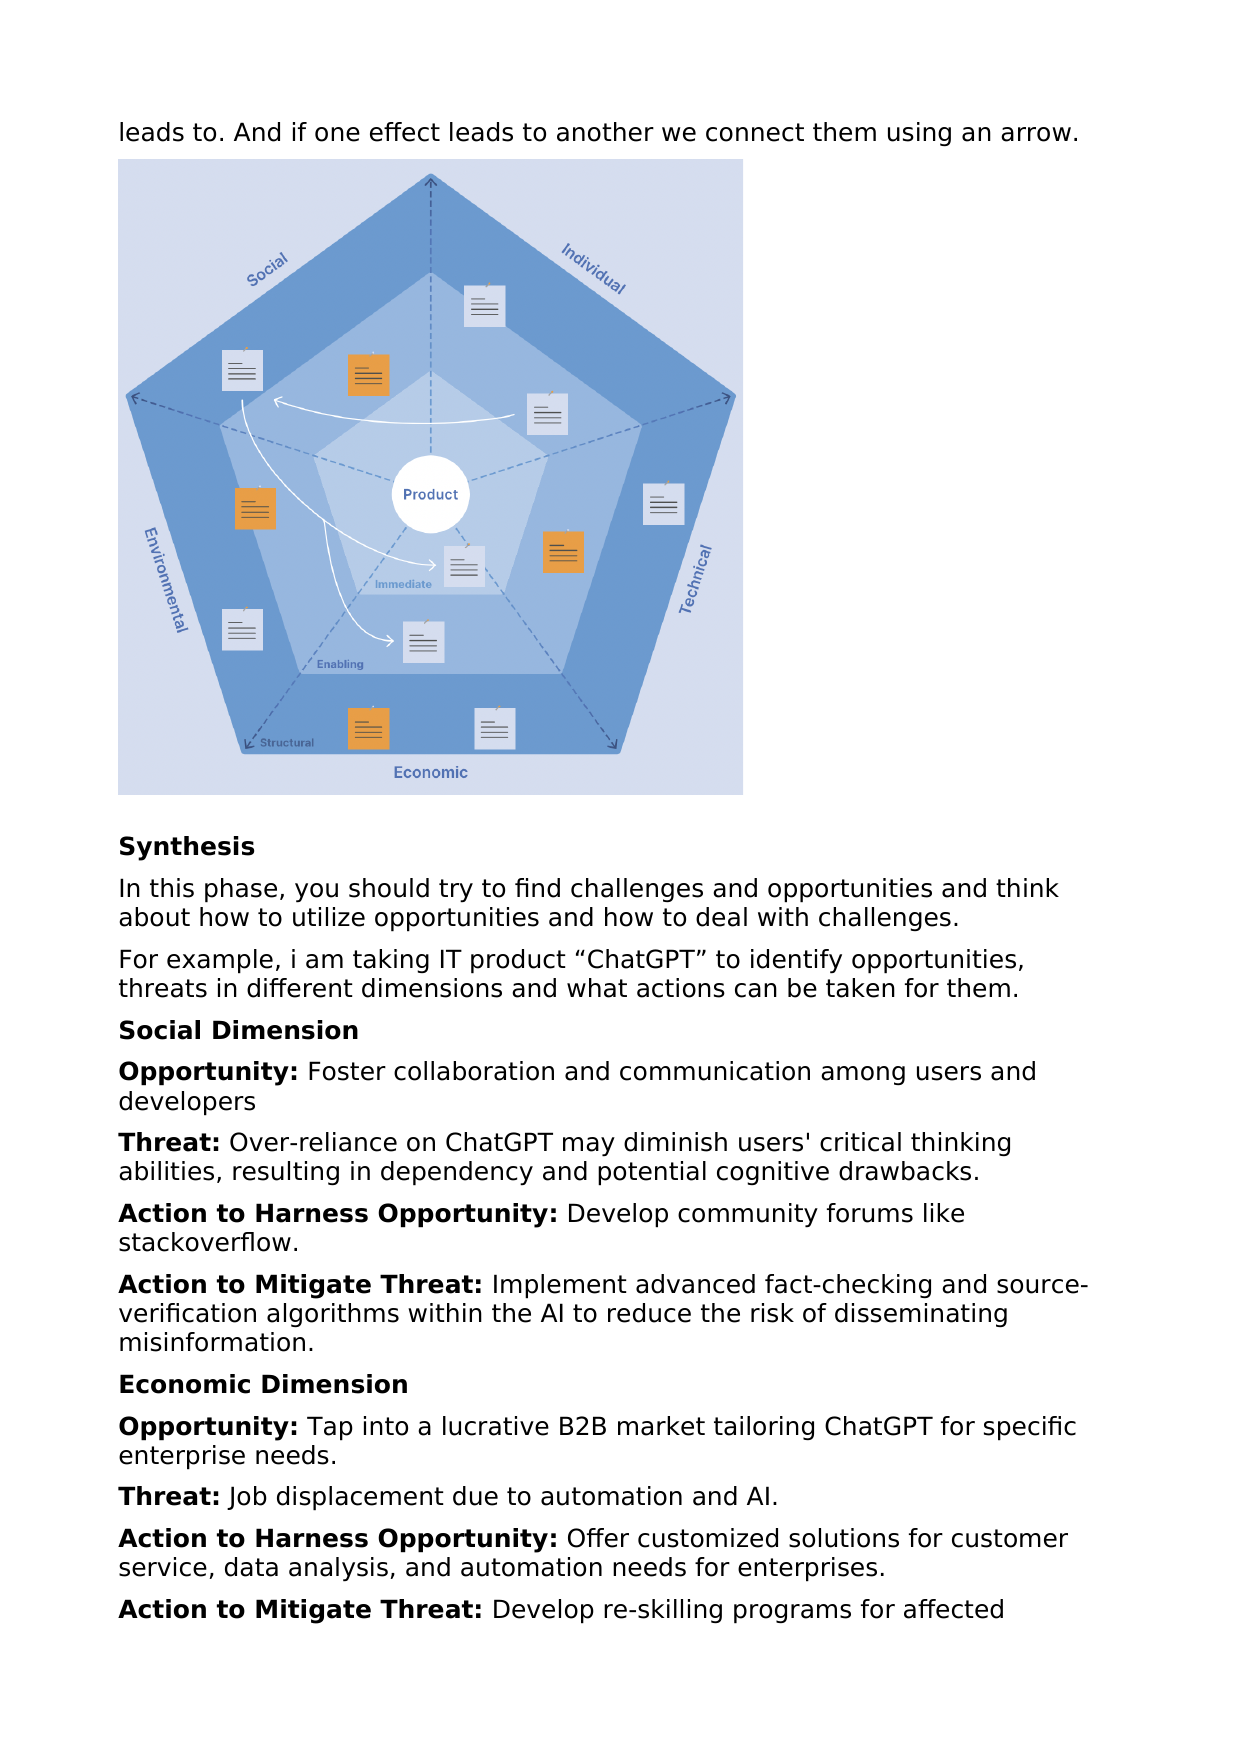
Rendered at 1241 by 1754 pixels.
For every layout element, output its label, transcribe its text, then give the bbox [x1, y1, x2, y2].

text Action to Harness Opportunity: Offer customized solutions for customer service, data analysis, and automation needs for enterprises. [118, 1524, 1122, 1582]
text Social Dimension [118, 1016, 1122, 1045]
text Opportunity: Tap into a lucrative B2B market tailoring ChatGPT for specific enterprise needs. [118, 1412, 1122, 1470]
text Economic Dimension [118, 1370, 1122, 1399]
text Threat: Job displacement due to automation and AI. [118, 1482, 1122, 1512]
text leads to. And if one effect leads to another we connect them using an arrow. [118, 118, 1122, 147]
text In this phase, you should try to find challenges and opportunities and think about how to utilize opportunities and how to deal with challenges. [118, 874, 1122, 932]
text Action to Harness Opportunity: Develop community forums like stackoverflow. [118, 1199, 1122, 1257]
text Action to Mitigate Threat: Implement advanced fact-checking and source-verification algorithms within the AI to reduce the risk of disseminating misinformation. [118, 1270, 1122, 1357]
text Threat: Over-reliance on ChatGPT may diminish users' critical thinking abilities, resulting in dependency and potential cognitive drawbacks. [118, 1128, 1122, 1187]
picture [118, 159, 744, 795]
text For example, i am taking IT product “ChatGPT” to identify opportunities, threats in different dimensions and what actions can be taken for them. [118, 945, 1122, 1003]
text Action to Mitigate Threat: Develop re-skilling programs for affected [118, 1595, 1122, 1624]
text Opportunity: Foster collaboration and communication among users and developers [118, 1057, 1122, 1116]
subtitle Synthesis [118, 832, 1122, 862]
